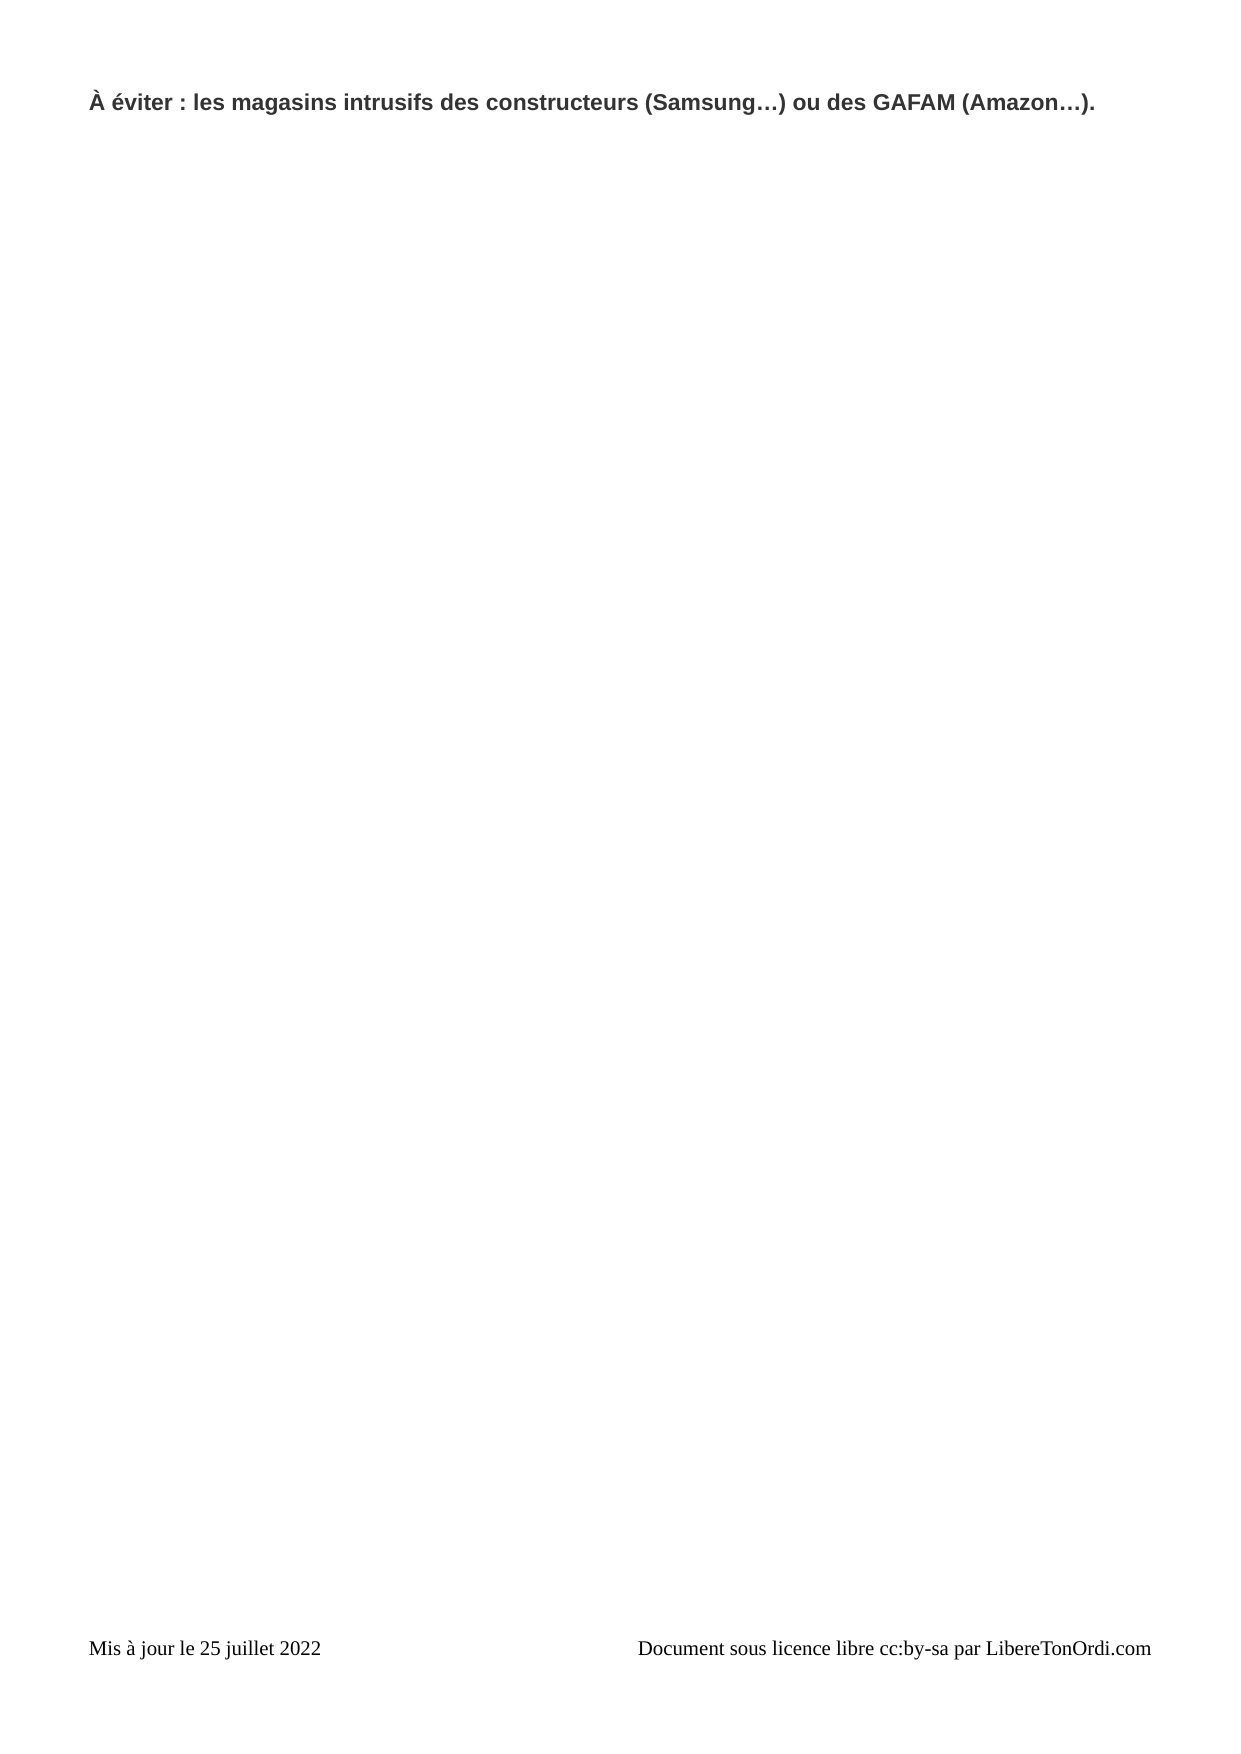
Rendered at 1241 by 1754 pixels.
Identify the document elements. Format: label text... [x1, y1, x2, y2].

subtitle À éviter : les magasins intrusifs des constructeurs (Samsung…) ou des GAFAM (Amazon…). [88, 88, 1152, 115]
